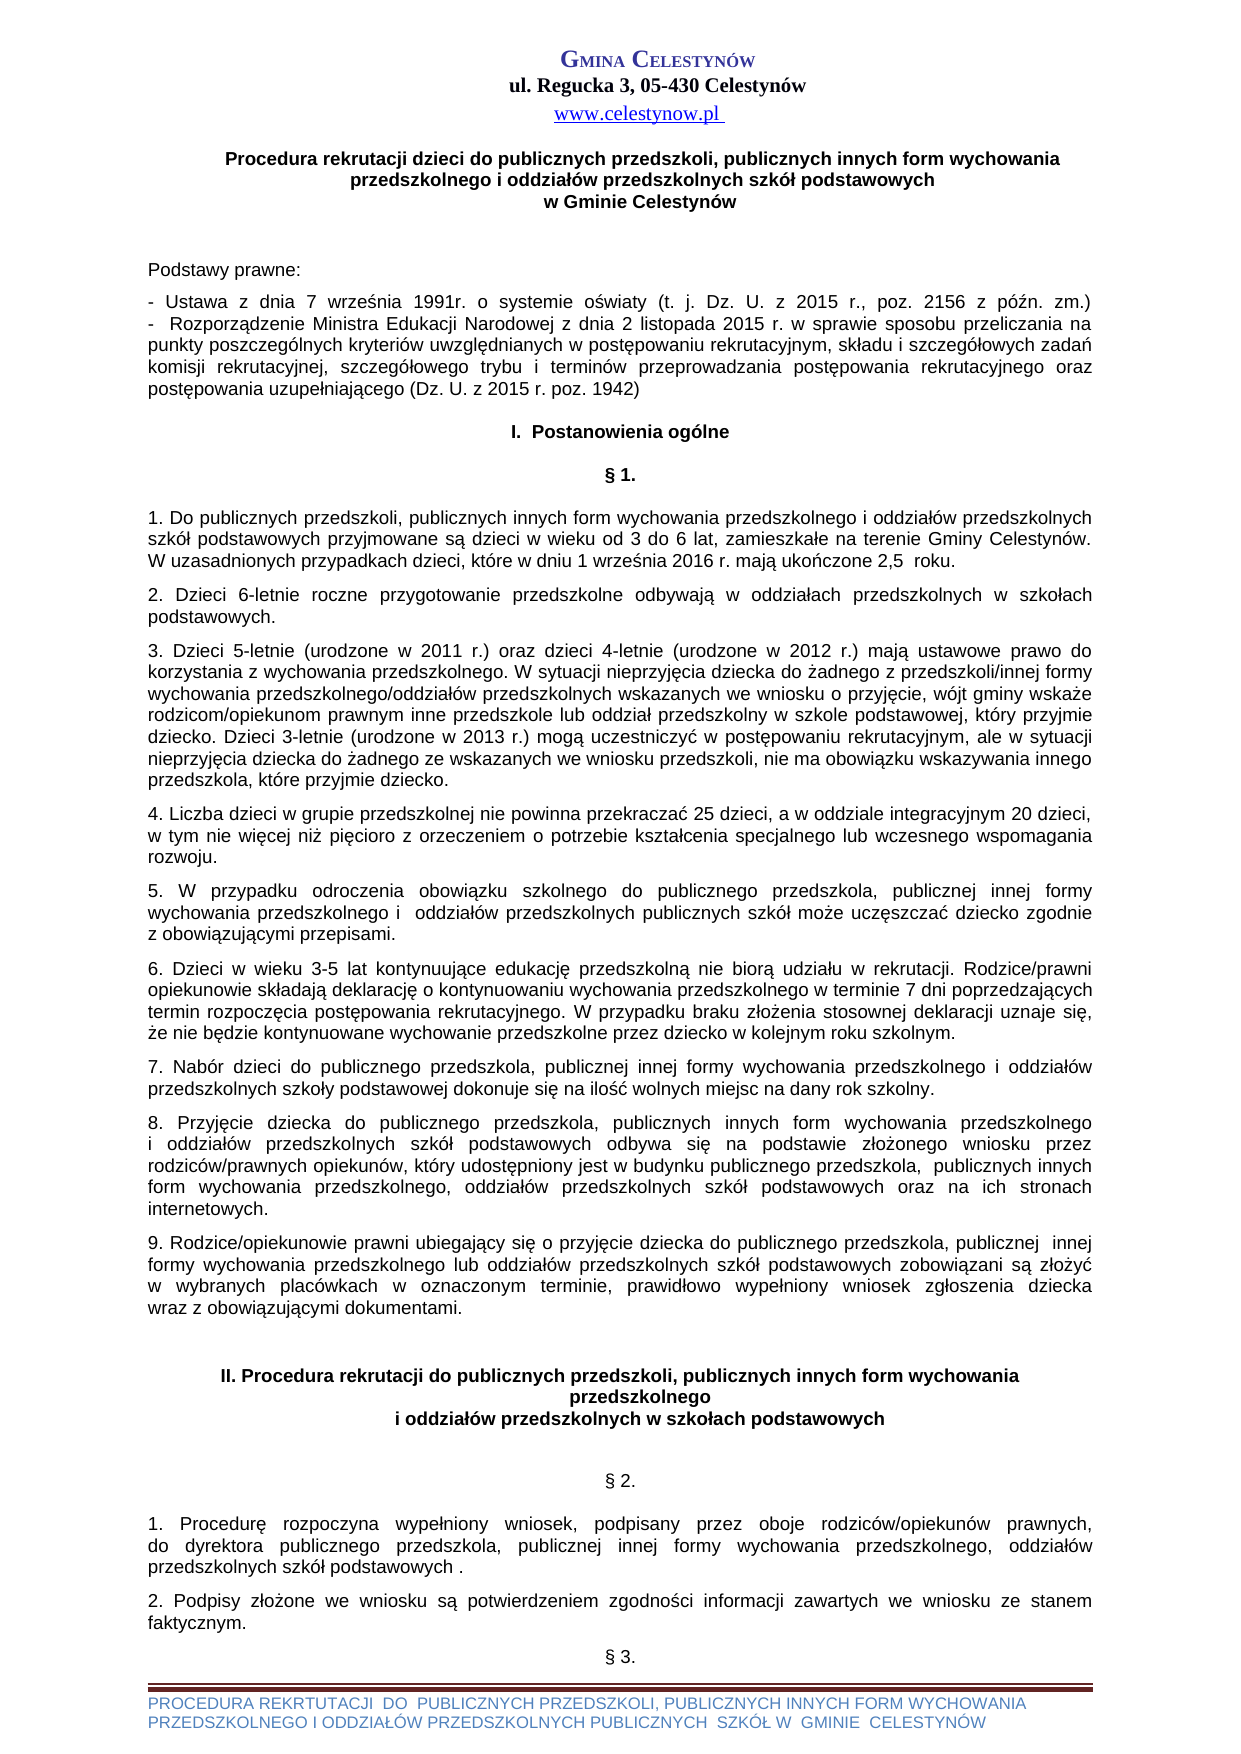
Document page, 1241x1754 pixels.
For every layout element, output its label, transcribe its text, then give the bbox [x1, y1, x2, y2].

text § 1. [148, 463, 1093, 485]
text Podstawy prawne: [148, 259, 1093, 280]
text - Ustawa z dnia 7 września 1991r. o systemie oświaty (t. j. Dz. U. z 2015 r., poz. 2156 z późn. zm.) - Rozporządzenie Ministra Edukacji Narodowej z dnia 2 listopada 2015 r. w sprawie sposobu przeliczania na punkty poszczególnych kryteriów uwzględnianych w postępowaniu rekrutacyjnym, składu i szczegółowych zadań komisji rekrutacyjnej, szczegółowego trybu i terminów przeprowadzania postępowania rekrutacyjnego oraz postępowania uzupełniającego (Dz. U. z 2015 r. poz. 1942) [148, 291, 1093, 399]
text 1. Do publicznych przedszkoli, publicznych innych form wychowania przedszkolnego i oddziałów przedszkolnych szkół podstawowych przyjmowane są dzieci w wieku od 3 do 6 lat, zamieszkałe na terenie Gminy Celestynów. W uzasadnionych przypadkach dzieci, które w dniu 1 września 2016 r. mają ukończone 2,5 roku. [148, 507, 1093, 571]
text § 2. [148, 1470, 1093, 1491]
text 5. W przypadku odroczenia obowiązku szkolnego do publicznego przedszkola, publicznej innej formy wychowania przedszkolnego i oddziałów przedszkolnych publicznych szkół może uczęszczać dziecko zgodnie z obowiązującymi przepisami. [148, 880, 1093, 945]
text 7. Nabór dzieci do publicznego przedszkola, publicznej innej formy wychowania przedszkolnego i oddziałów przedszkolnych szkoły podstawowej dokonuje się na ilość wolnych miejsc na dany rok szkolny. [148, 1056, 1093, 1099]
text 8. Przyjęcie dziecka do publicznego przedszkola, publicznych innych form wychowania przedszkolnego i oddziałów przedszkolnych szkół podstawowych odbywa się na podstawie złożonego wniosku przez rodziców/prawnych opiekunów, który udostępniony jest w budynku publicznego przedszkola, publicznych innych form wychowania przedszkolnego, oddziałów przedszkolnych szkół podstawowych oraz na ich stronach internetowych. [148, 1112, 1093, 1219]
text 6. Dzieci w wieku 3-5 lat kontynuujące edukację przedszkolną nie biorą udziału w rekrutacji. Rodzice/prawni opiekunowie składają deklarację o kontynuowaniu wychowania przedszkolnego w terminie 7 dni poprzedzających termin rozpoczęcia postępowania rekrutacyjnego. W przypadku braku złożenia stosownej deklaracji uznaje się, że nie będzie kontynuowane wychowanie przedszkolne przez dziecko w kolejnym roku szkolnym. [148, 957, 1093, 1043]
text I. Postanowienia ogólne [148, 420, 1093, 442]
subtitle Procedura rekrutacji dzieci do publicznych przedszkoli, publicznych innych form wychowania przedszkolnego i oddziałów przedszkolnych szkół podstawowych w Gminie Celestynów [193, 147, 1093, 212]
text § 3. [148, 1646, 1093, 1667]
text 9. Rodzice/opiekunowie prawni ubiegający się o przyjęcie dziecka do publicznego przedszkola, publicznej innej formy wychowania przedszkolnego lub oddziałów przedszkolnych szkół podstawowych zobowiązani są złożyć w wybranych placówkach w oznaczonym terminie, prawidłowo wypełniony wniosek zgłoszenia dziecka wraz z obowiązującymi dokumentami. [148, 1232, 1093, 1318]
subtitle II. Procedura rekrutacji do publicznych przedszkoli, publicznych innych form wychowania przedszkolnego i oddziałów przedszkolnych w szkołach podstawowych [148, 1365, 1093, 1429]
text 4. Liczba dzieci w grupie przedszkolnej nie powinna przekraczać 25 dzieci, a w oddziale integracyjnym 20 dzieci, w tym nie więcej niż pięcioro z orzeczeniem o potrzebie kształcenia specjalnego lub wczesnego wspomagania rozwoju. [148, 803, 1093, 868]
text 2. Dzieci 6-letnie roczne przygotowanie przedszkolne odbywają w oddziałach przedszkolnych w szkołach podstawowych. [148, 584, 1093, 627]
text 2. Podpisy złożone we wniosku są potwierdzeniem zgodności informacji zawartych we wniosku ze stanem faktycznym. [148, 1590, 1093, 1633]
text 1. Procedurę rozpoczyna wypełniony wniosek, podpisany przez oboje rodziców/opiekunów prawnych, do dyrektora publicznego przedszkola, publicznej innej formy wychowania przedszkolnego, oddziałów przedszkolnych szkół podstawowych . [148, 1513, 1093, 1578]
text 3. Dzieci 5-letnie (urodzone w 2011 r.) oraz dzieci 4-letnie (urodzone w 2012 r.) mają ustawowe prawo do korzystania z wychowania przedszkolnego. W sytuacji nieprzyjęcia dziecka do żadnego z przedszkoli/innej formy wychowania przedszkolnego/oddziałów przedszkolnych wskazanych we wniosku o przyjęcie, wójt gminy wskaże rodzicom/opiekunom prawnym inne przedszkole lub oddział przedszkolny w szkole podstawowej, który przyjmie dziecko. Dzieci 3-letnie (urodzone w 2013 r.) mogą uczestniczyć w postępowaniu rekrutacyjnym, ale w sytuacji nieprzyjęcia dziecka do żadnego ze wskazanych we wniosku przedszkoli, nie ma obowiązku wskazywania innego przedszkola, które przyjmie dziecko. [148, 639, 1093, 790]
